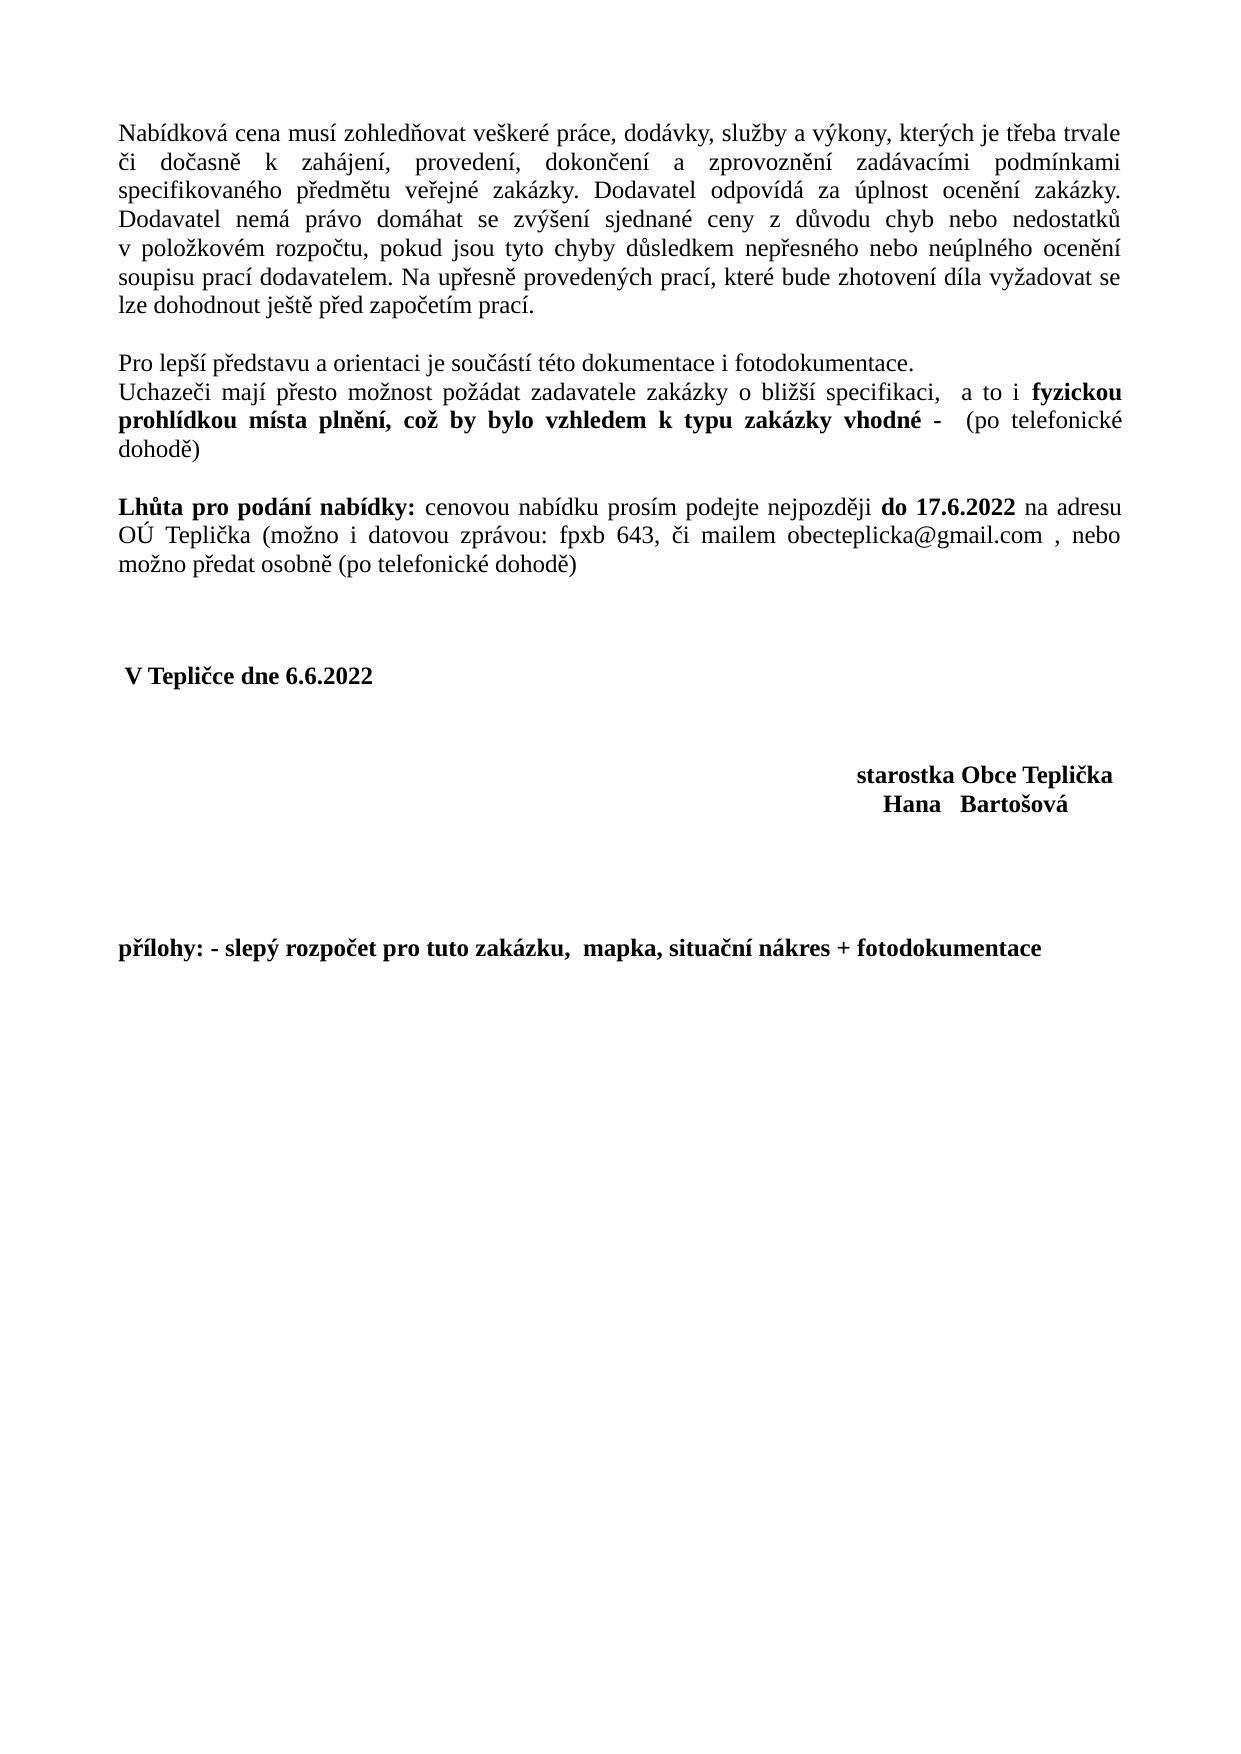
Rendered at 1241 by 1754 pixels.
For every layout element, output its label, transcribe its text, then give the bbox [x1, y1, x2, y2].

text Hana Bartošová [118, 789, 1122, 818]
text Uchazeči mají přesto možnost požádat zadavatele zakázky o bližší specifikaci, a to i fyzickou prohlídkou místa plnění, což by bylo vzhledem k typu zakázky vhodné - (po telefonické dohodě) [118, 377, 1122, 463]
text přílohy: - slepý rozpočet pro tuto zakázku, mapka, situační nákres + fotodokumentace [118, 933, 1122, 962]
text Nabídková cena musí zohledňovat veškeré práce, dodávky, služby a výkony, kterých je třeba trvale či dočasně k zahájení, provedení, dokončení a zprovoznění zadávacími podmínkami specifikovaného předmětu veřejné zakázky. Dodavatel odpovídá za úplnost ocenění zakázky. Dodavatel nemá právo domáhat se zvýšení sjednané ceny z důvodu chyb nebo nedostatků v položkovém rozpočtu, pokud jsou tyto chyby důsledkem nepřesného nebo neúplného ocenění soupisu prací dodavatelem. Na upřesně provedených prací, které bude zhotovení díla vyžadovat se lze dohodnout ještě před započetím prací. [118, 118, 1122, 319]
text Pro lepší představu a orientaci je součástí této dokumentace i fotodokumentace. [118, 348, 1122, 377]
text starostka Obce Teplička [118, 760, 1122, 789]
text V Tepličce dne 6.6.2022 [118, 636, 1122, 760]
text Lhůta pro podání nabídky: cenovou nabídku prosím podejte nejpozději do 17.6.2022 na adresu OÚ Teplička (možno i datovou zprávou: fpxb 643, či mailem obecteplicka@gmail.com , nebo možno předat osobně (po telefonické dohodě) [118, 492, 1122, 578]
